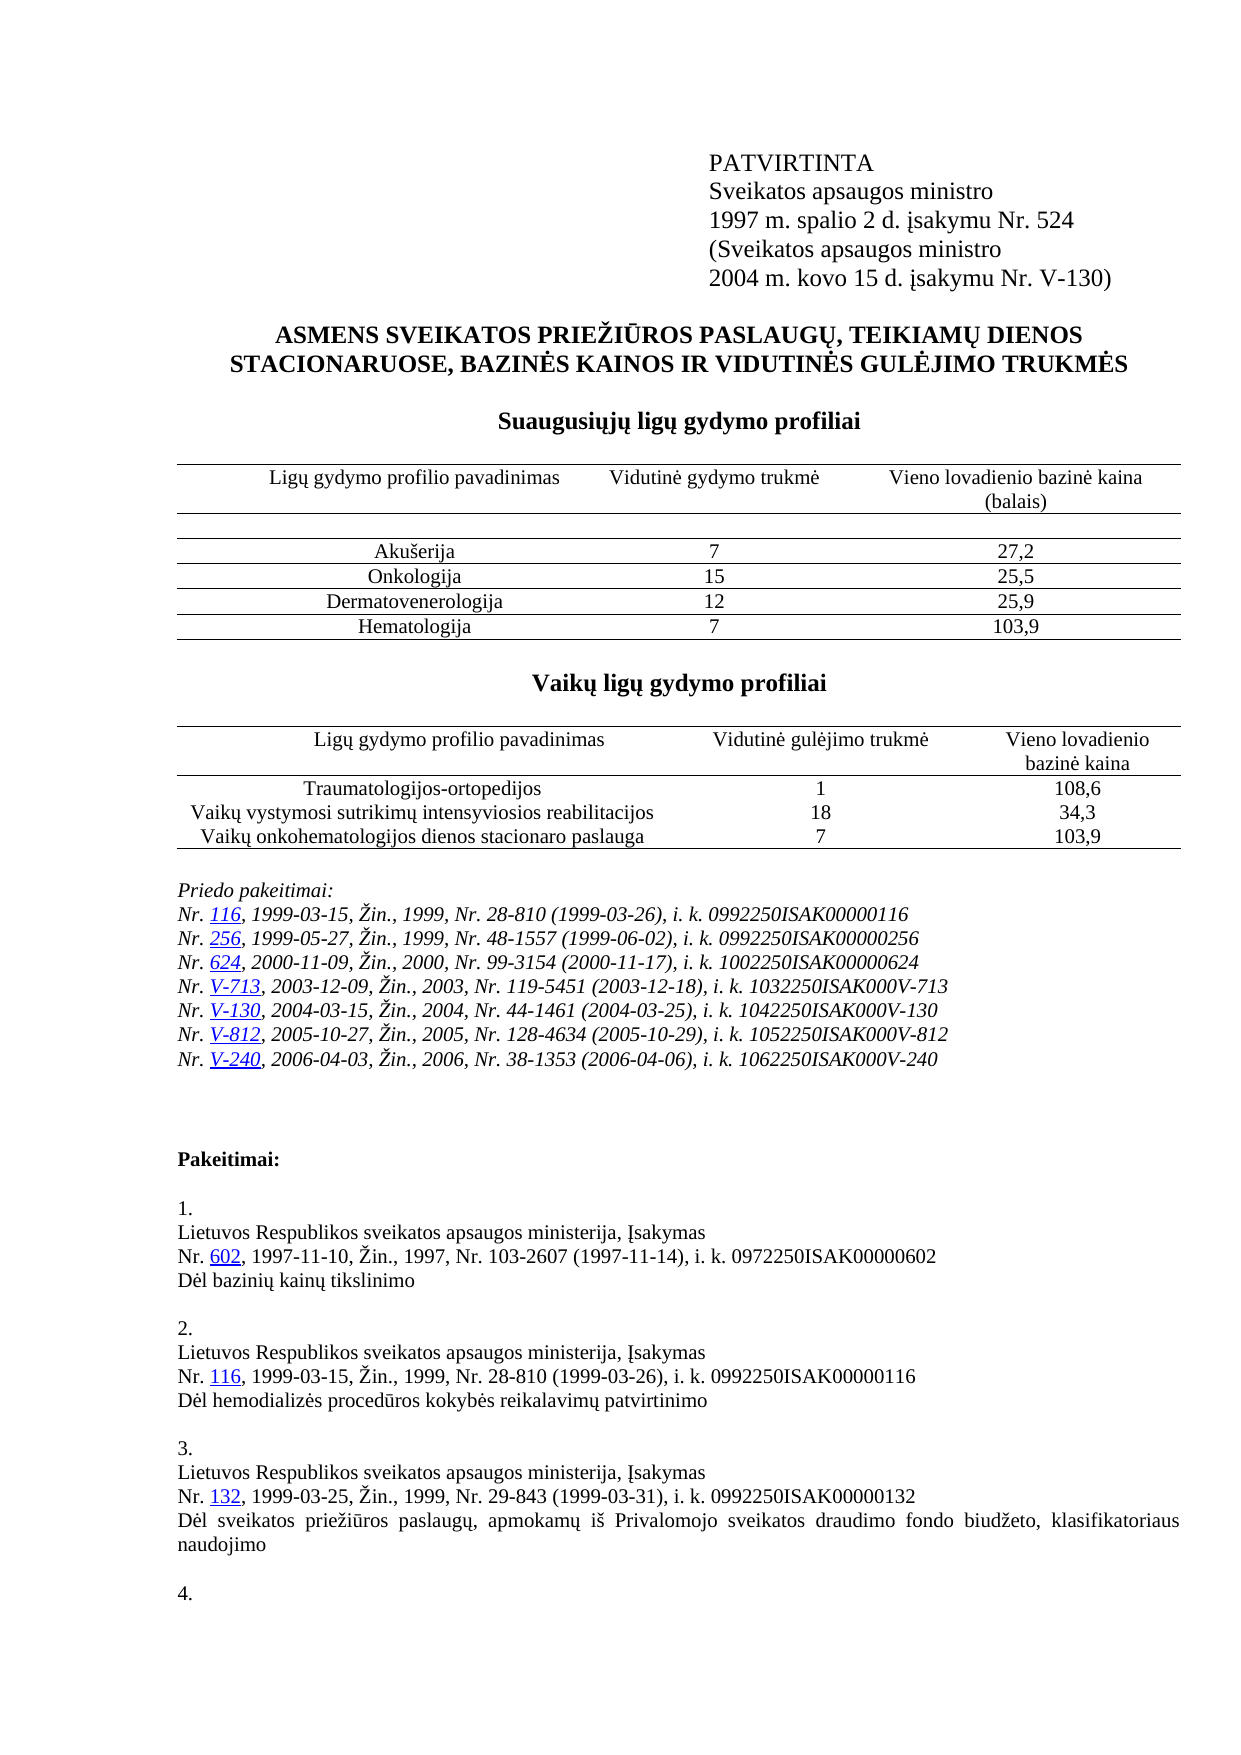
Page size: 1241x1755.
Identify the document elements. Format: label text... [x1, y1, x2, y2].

table_cell 108,6 [974, 776, 1181, 800]
table_cell Hematologija [177, 615, 578, 638]
text 3. [177, 1436, 1181, 1460]
text Nr. V-713, 2003-12-09, Žin., 2003, Nr. 119-5451 (2003-12-18), i. k. 1032250ISAK000V-713 [177, 974, 1181, 998]
text Nr. 116, 1999-03-15, Žin., 1999, Nr. 28-810 (1999-03-26), i. k. 0992250ISAK00000116 [177, 1364, 1181, 1388]
text Asmens sveikatos priežiūros paslaugų, teikiamų dienos stacionaruose, bazinės kainos ir vidutinės gulėjimo trukmės [177, 320, 1181, 378]
table_cell Akušerija [177, 539, 578, 563]
table_header Ligų gydymo profilio pavadinimas [177, 727, 667, 775]
text Suaugusiųjų ligų gydymo profiliai [177, 406, 1181, 435]
text Lietuvos Respublikos sveikatos apsaugos ministerija, Įsakymas [177, 1340, 1181, 1364]
table_cell 25,9 [850, 589, 1181, 613]
text Lietuvos Respublikos sveikatos apsaugos ministerija, Įsakymas [177, 1460, 1181, 1484]
text PATVIRTINTA [177, 148, 1181, 176]
text 2. [177, 1316, 1181, 1340]
text Dėl hemodializės procedūros kokybės reikalavimų patvirtinimo [177, 1388, 1181, 1412]
table_cell 1 [667, 776, 974, 800]
text Pakeitimai: [177, 1147, 1181, 1171]
text Dėl bazinių kainų tikslinimo [177, 1268, 1181, 1292]
text 4. [177, 1581, 1181, 1604]
table_cell 7 [667, 824, 974, 848]
table_cell 12 [578, 589, 850, 613]
table_header Ligų gydymo profilio pavadinimas [177, 465, 578, 513]
text Priedo pakeitimai: [177, 878, 1181, 902]
text 1997 m. spalio 2 d. įsakymu Nr. 524 [177, 205, 1181, 234]
table_cell 34,3 [974, 800, 1181, 824]
table_cell 7 [578, 539, 850, 563]
table_cell 103,9 [974, 824, 1181, 848]
table_cell 27,2 [850, 539, 1181, 563]
table_cell [850, 514, 1181, 538]
text Nr. V-130, 2004-03-15, Žin., 2004, Nr. 44-1461 (2004-03-25), i. k. 1042250ISAK000V-130 [177, 998, 1181, 1022]
table_cell 103,9 [850, 615, 1181, 638]
table_cell 25,5 [850, 564, 1181, 588]
table_header Vidutinė gulėjimo trukmė [667, 727, 974, 775]
text Nr. V-812, 2005-10-27, Žin., 2005, Nr. 128-4634 (2005-10-29), i. k. 1052250ISAK000V-812 [177, 1022, 1181, 1046]
text 1. [177, 1196, 1181, 1219]
text (Sveikatos apsaugos ministro [177, 234, 1181, 263]
table_header Vieno lovadienio bazinė kaina [974, 727, 1181, 775]
table_cell Vaikų onkohematologijos dienos stacionaro paslauga [177, 824, 667, 848]
table_header Vieno lovadienio bazinė kaina (balais) [850, 465, 1181, 513]
text Dėl sveikatos priežiūros paslaugų, apmokamų iš Privalomojo sveikatos draudimo fondo biudžeto, klasifikatoriaus naudojimo [177, 1508, 1181, 1556]
text Nr. 116, 1999-03-15, Žin., 1999, Nr. 28-810 (1999-03-26), i. k. 0992250ISAK00000116 [177, 902, 1181, 926]
text Nr. 132, 1999-03-25, Žin., 1999, Nr. 29-843 (1999-03-31), i. k. 0992250ISAK00000132 [177, 1484, 1181, 1508]
table_cell 15 [578, 564, 850, 588]
text Nr. V-240, 2006-04-03, Žin., 2006, Nr. 38-1353 (2006-04-06), i. k. 1062250ISAK000V-240 [177, 1046, 1181, 1071]
table_cell 18 [667, 800, 974, 824]
text Lietuvos Respublikos sveikatos apsaugos ministerija, Įsakymas [177, 1219, 1181, 1244]
table_cell Traumatologijos-ortopedijos [177, 776, 667, 800]
table_cell [578, 514, 850, 538]
table_cell Vaikų vystymosi sutrikimų intensyviosios reabilitacijos [177, 800, 667, 824]
text 2004 m. kovo 15 d. įsakymu Nr. V-130) [177, 263, 1181, 291]
text Sveikatos apsaugos ministro [177, 176, 1181, 205]
text Nr. 602, 1997-11-10, Žin., 1997, Nr. 103-2607 (1997-11-14), i. k. 0972250ISAK00000602 [177, 1244, 1181, 1268]
table_header Vidutinė gydymo trukmė [578, 465, 850, 513]
table_cell Onkologija [177, 564, 578, 588]
table_cell Dermatovenerologija [177, 589, 578, 613]
table_cell 7 [578, 615, 850, 638]
text Nr. 256, 1999-05-27, Žin., 1999, Nr. 48-1557 (1999-06-02), i. k. 0992250ISAK00000256 [177, 926, 1181, 950]
text Nr. 624, 2000-11-09, Žin., 2000, Nr. 99-3154 (2000-11-17), i. k. 1002250ISAK00000624 [177, 950, 1181, 974]
text Vaikų ligų gydymo profiliai [177, 668, 1181, 697]
table_cell [177, 514, 578, 538]
